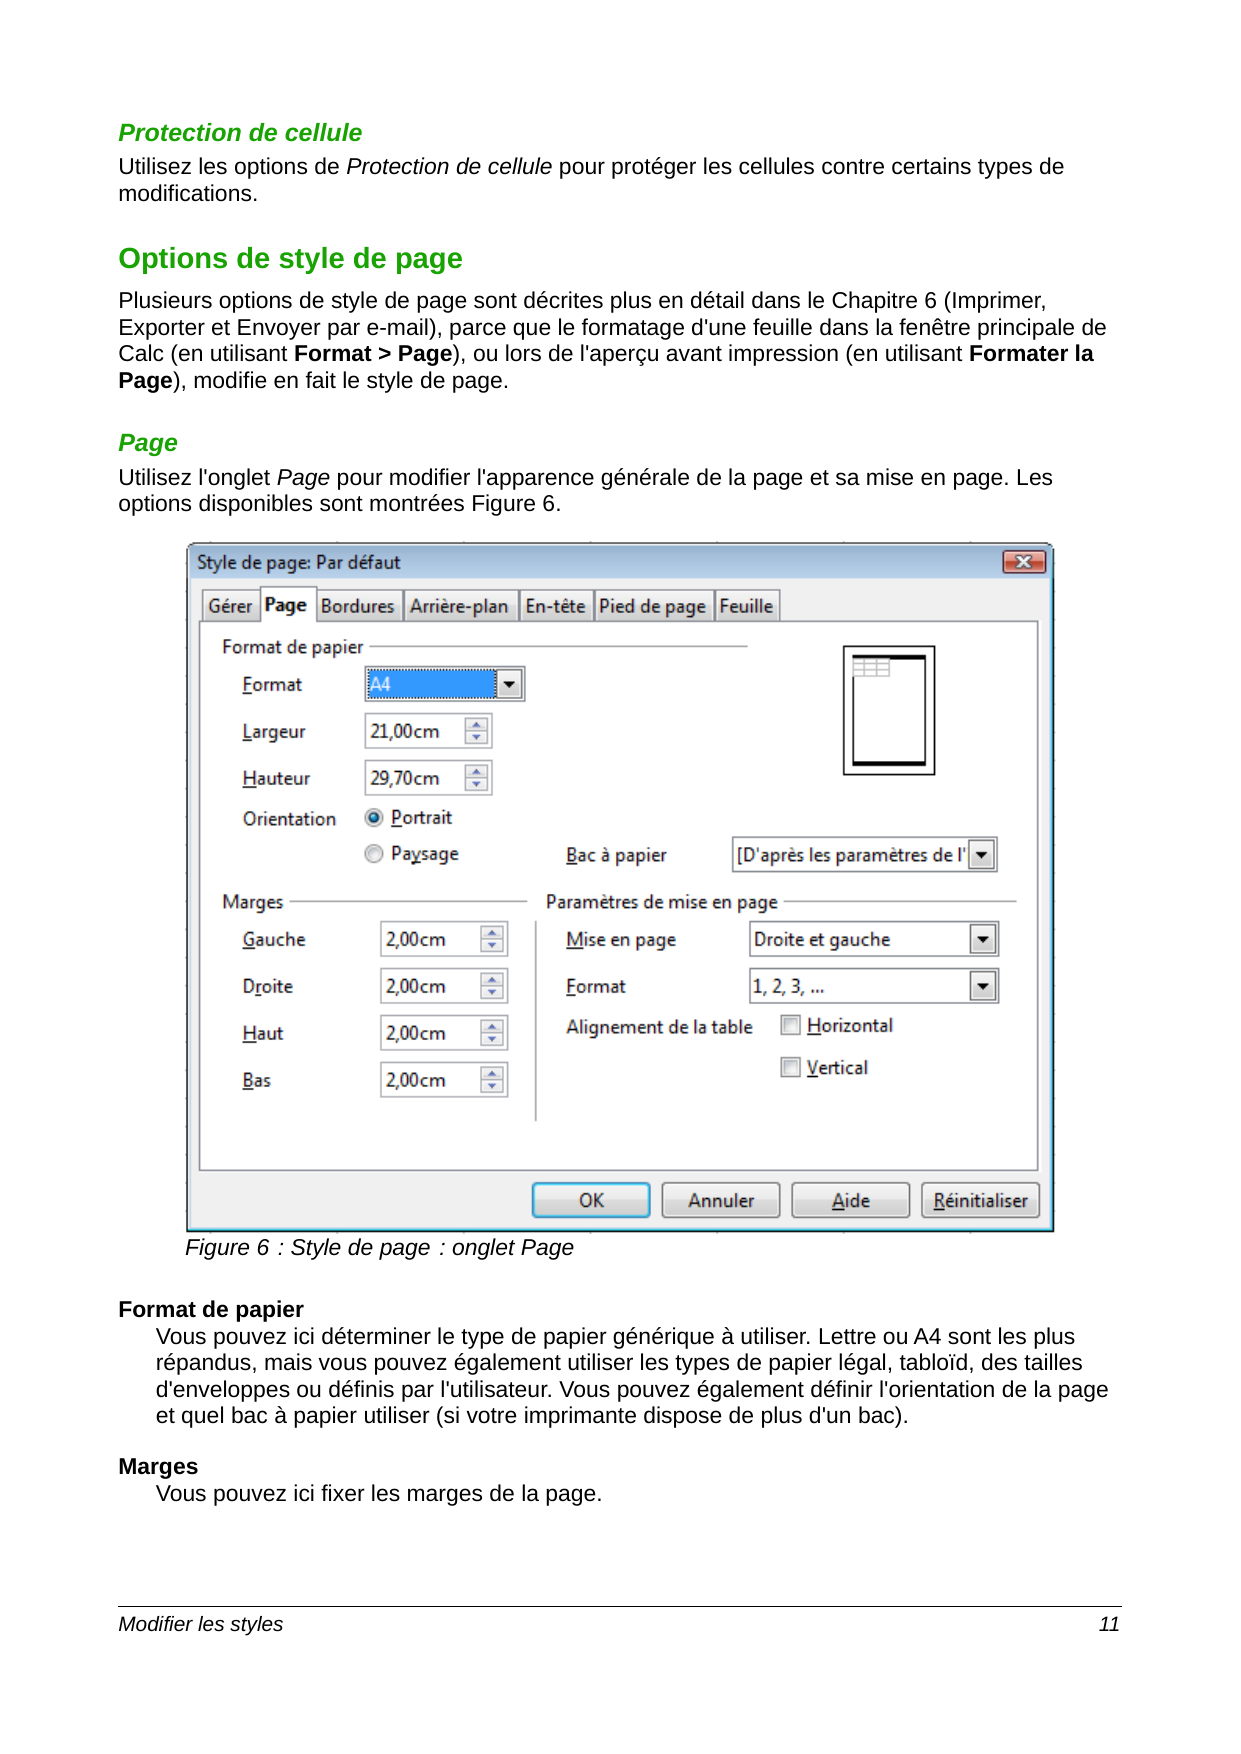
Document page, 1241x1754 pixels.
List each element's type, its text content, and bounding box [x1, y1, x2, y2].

text Utilisez les options de Protection de cellule pour protéger les cellules contre certains types de modifications. [118, 153, 1122, 206]
text Vous pouvez ici fixer les marges de la page. [156, 1479, 1122, 1506]
text Marges [118, 1453, 1122, 1479]
subtitle Options de style de page [118, 242, 1122, 275]
picture [185, 541, 1056, 1234]
text Utilisez l'onglet Page pour modifier l'apparence générale de la page et sa mise en page. Les options disponibles sont montrées Figure 6. [118, 464, 1122, 516]
text Format de papier [118, 1296, 1122, 1323]
subtitle Protection de cellule [118, 118, 1122, 147]
subtitle Page [118, 428, 1122, 457]
text Plusieurs options de style de page sont décrites plus en détail dans le Chapitre 6 (Imprimer, Exporter et Envoyer par e-mail), parce que le formatage d'une feuille dans la fenêtre principale de Calc (en utilisant Format > Page), ou lors de l'aperçu avant impression (en utilisant Formater la Page), modifie en fait le style de page. [118, 287, 1122, 393]
text Vous pouvez ici déterminer le type de papier générique à utiliser. Lettre ou A4 sont les plus répandus, mais vous pouvez également utiliser les types de papier légal, tabloïd, des tailles d'enveloppes ou définis par l'utilisateur. Vous pouvez également définir l'orientation de la page et quel bac à papier utiliser (si votre imprimante dispose de plus d'un bac). [156, 1323, 1122, 1428]
text Figure 6 : Style de page : onglet Page [185, 1234, 1055, 1260]
